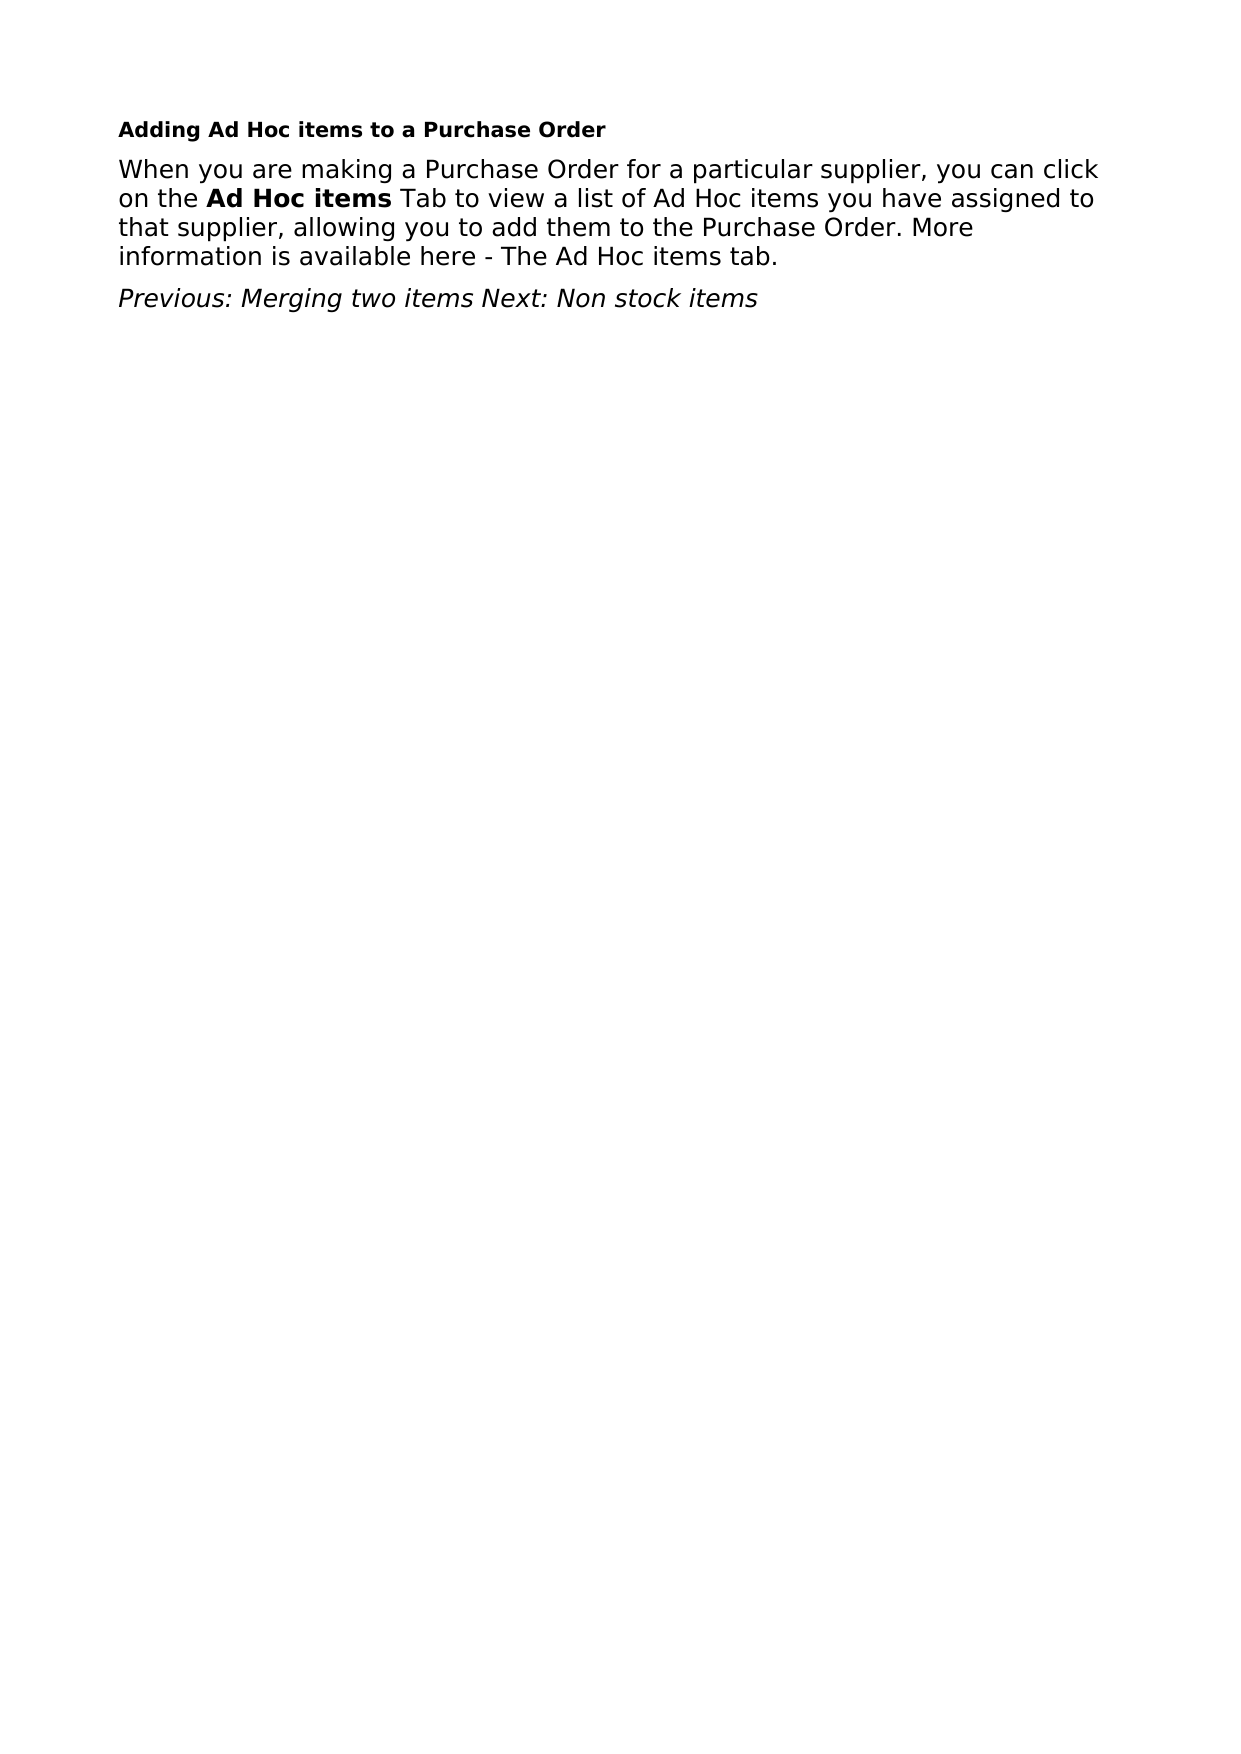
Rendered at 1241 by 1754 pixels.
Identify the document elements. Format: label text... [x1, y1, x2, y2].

text When you are making a Purchase Order for a particular supplier, you can click on the Ad Hoc items Tab to view a list of Ad Hoc items you have assigned to that supplier, allowing you to add them to the Purchase Order. More information is available here - The Ad Hoc items tab. [118, 155, 1122, 272]
subtitle Adding Ad Hoc items to a Purchase Order [118, 118, 1122, 142]
text Previous: Merging two items Next: Non stock items [118, 284, 1122, 313]
